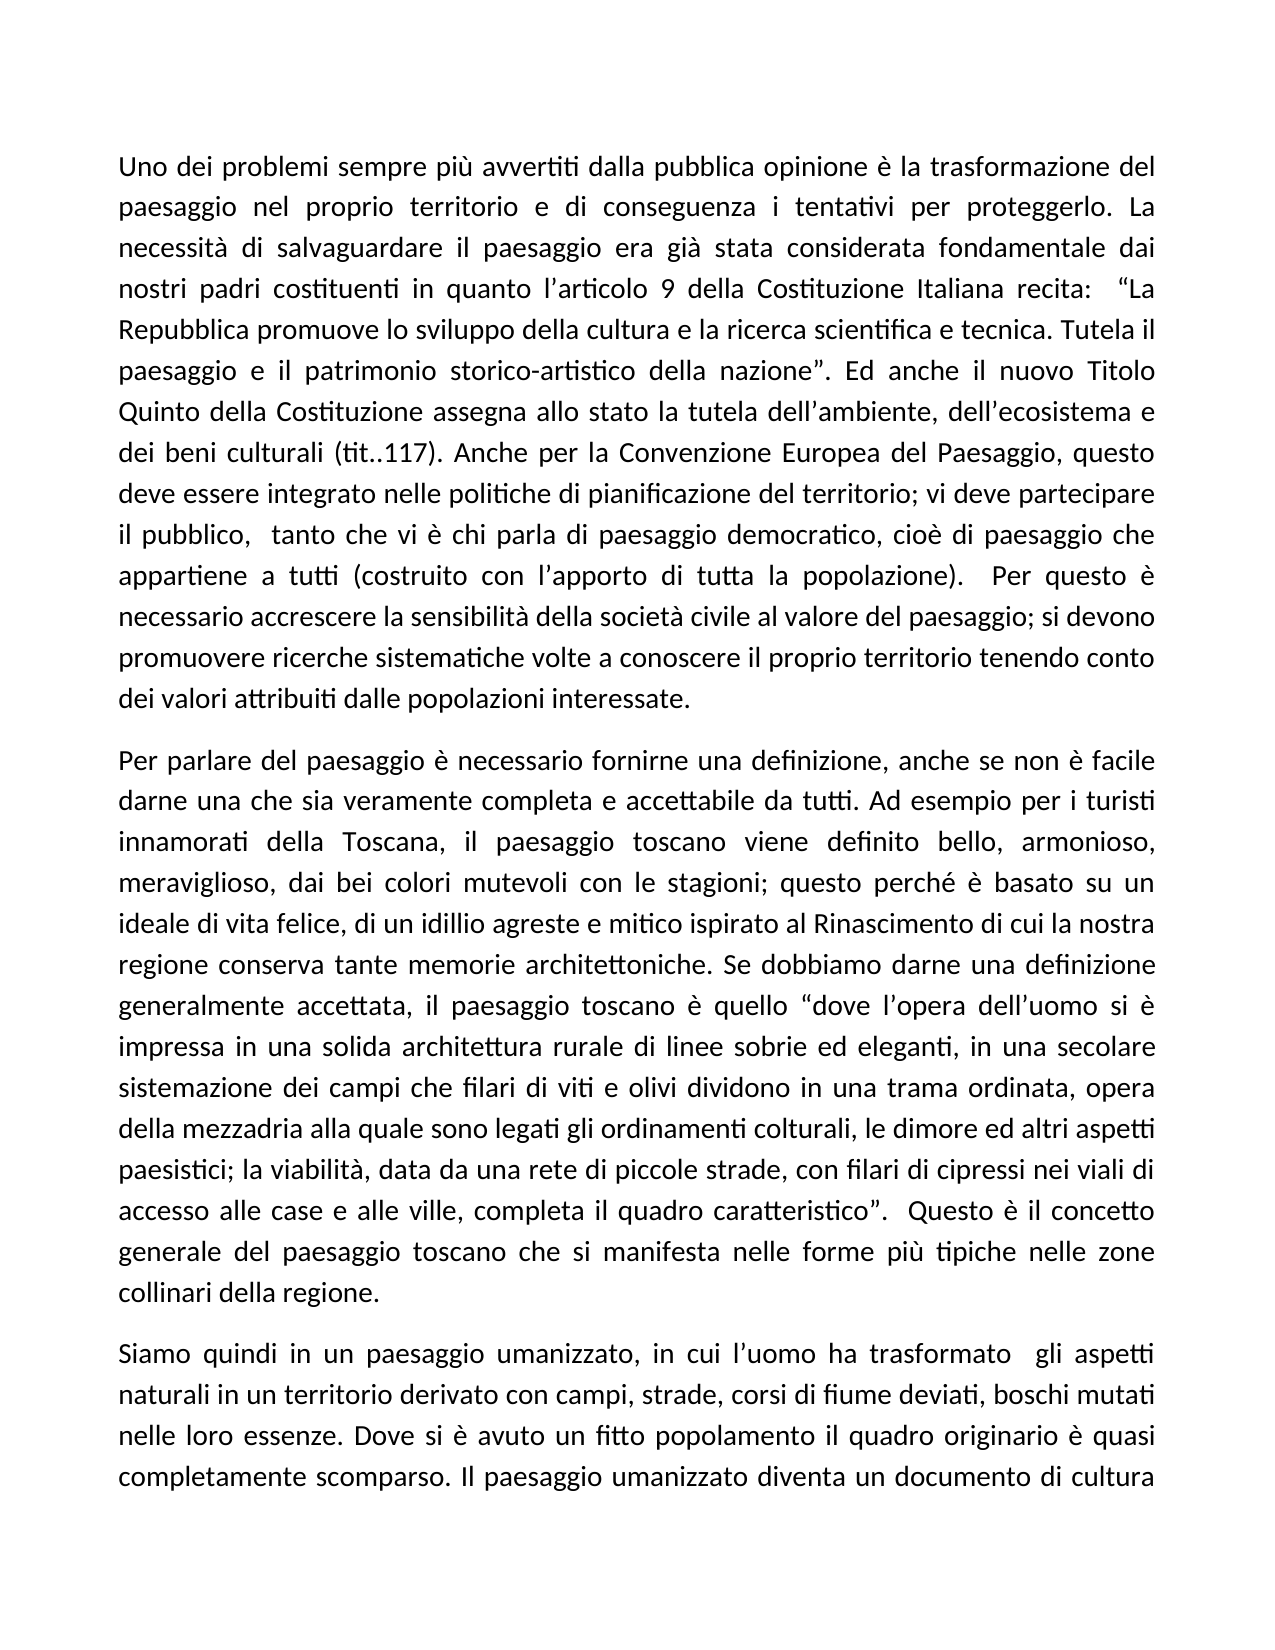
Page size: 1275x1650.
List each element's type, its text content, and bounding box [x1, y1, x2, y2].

text Per parlare del paesaggio è necessario fornirne una definizione, anche se non è facile darne una che sia veramente completa e accettabile da tutti. Ad esempio per i turisti innamorati della Toscana, il paesaggio toscano viene definito bello, armonioso, meraviglioso, dai bei colori mutevoli con le stagioni; questo perché è basato su un ideale di vita felice, di un idillio agreste e mitico ispirato al Rinascimento di cui la nostra regione conserva tante memorie architettoniche. Se dobbiamo darne una definizione generalmente accettata, il paesaggio toscano è quello “dove l’opera dell’uomo si è impressa in una solida architettura rurale di linee sobrie ed eleganti, in una secolare sistemazione dei campi che filari di viti e olivi dividono in una trama ordinata, opera della mezzadria alla quale sono legati gli ordinamenti colturali, le dimore ed altri aspetti paesistici; la viabilità, data da una rete di piccole strade, con filari di cipressi nei viali di accesso alle case e alle ville, completa il quadro caratteristico”. Questo è il concetto generale del paesaggio toscano che si manifesta nelle forme più tipiche nelle zone collinari della regione. [118, 742, 1157, 1309]
text Siamo quindi in un paesaggio umanizzato, in cui l’uomo ha trasformato gli aspetti naturali in un territorio derivato con campi, strade, corsi di fiume deviati, boschi mutati nelle loro essenze. Dove si è avuto un fitto popolamento il quadro originario è quasi completamente scomparso. Il paesaggio umanizzato diventa un documento di cultura [118, 1336, 1157, 1494]
text Uno dei problemi sempre più avvertiti dalla pubblica opinione è la trasformazione del paesaggio nel proprio territorio e di conseguenza i tentativi per proteggerlo. La necessità di salvaguardare il paesaggio era già stata considerata fondamentale dai nostri padri costituenti in quanto l’articolo 9 della Costituzione Italiana recita: “La Repubblica promuove lo sviluppo della cultura e la ricerca scientifica e tecnica. Tutela il paesaggio e il patrimonio storico-artistico della nazione”. Ed anche il nuovo Titolo Quinto della Costituzione assegna allo stato la tutela dell’ambiente, dell’ecosistema e dei beni culturali (tit..117). Anche per la Convenzione Europea del Paesaggio, questo deve essere integrato nelle politiche di pianificazione del territorio; vi deve partecipare il pubblico, tanto che vi è chi parla di paesaggio democratico, cioè di paesaggio che appartiene a tutti (costruito con l’apporto di tutta la popolazione). Per questo è necessario accrescere la sensibilità della società civile al valore del paesaggio; si devono promuovere ricerche sistematiche volte a conoscere il proprio territorio tenendo conto dei valori attribuiti dalle popolazioni interessate. [118, 148, 1157, 715]
